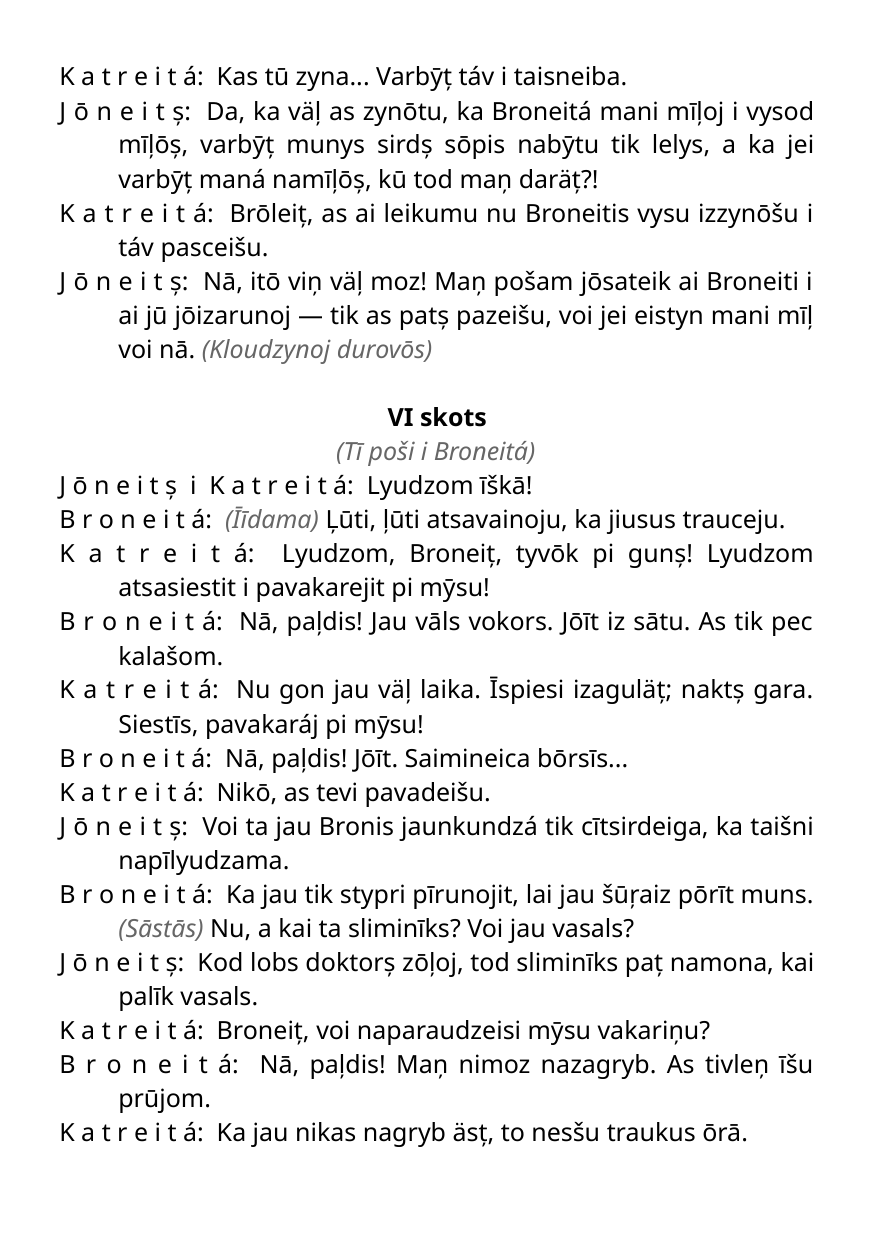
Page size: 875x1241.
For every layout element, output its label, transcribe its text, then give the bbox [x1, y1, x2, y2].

text B r o n e i t á: Nā, paļdis! Jōīt. Saimineica bōrsīs... [59, 740, 815, 774]
text K a t r e i t á: Brōleiț, as ai leikumu nu Broneitis vysu izzynōšu i táv pasceišu. [59, 195, 815, 263]
text J ō n e i t ș: Nā, itō viņ väļ moz! Maņ pošam jōsateik ai Broneiti i ai jū jōizarunoj — tik as patș pazeišu, voi jei eistyn mani mīļ voi nā. (Kloudzynoj durovōs) [59, 263, 815, 366]
text J ō n e i t ș: Da, ka väļ as zynōtu, ka Broneitá mani mīļoj i vysod mīļōș, varbȳț munys sirdș sōpis nabȳtu tik lelys, a ka jei varbȳț maná namīļōș, kū tod maņ daräț?! [59, 93, 815, 195]
text J ō n e i t ș: Voi ta jau Bronis jaunkundzá tik cītsirdeiga, ka taišni napīlyudzama. [59, 808, 815, 877]
text B r o n e i t á: Ka jau tik stypri pīrunojit, lai jau šūŗaiz pōrīt muns. (Sāstās) Nu, a kai ta sliminīks? Voi jau vasals? [59, 877, 815, 945]
text (Tī poši i Broneitá) [59, 434, 815, 468]
text K a t r e i t á: Nu gon jau väļ laika. Īspiesi izaguläț; naktș gara. Siestīs, pavakaráj pi mȳsu! [59, 672, 815, 740]
text VI skots [59, 400, 815, 434]
text J ō n e i t ș: Kod lobs doktorș zōļoj, tod sliminīks paț namona, kai palīk vasals. [59, 945, 815, 1013]
text B r o n e i t á: (Īīdama) Ļūti, ļūti atsavainoju, ka jiusus trauceju. [59, 502, 815, 536]
text B r o n e i t á: Nā, paļdis! Maņ nimoz nazagryb. As tivleņ īšu prūjom. [59, 1047, 815, 1115]
text K a t r e i t á: Kas tū zyna... Varbȳț táv i taisneiba. [59, 59, 815, 93]
text K a t r e i t á: Ka jau nikas nagryb äsț, to nesšu traukus ōrā. [59, 1115, 815, 1149]
text B r o n e i t á: Nā, paļdis! Jau vāls vokors. Jōīt iz sātu. As tik pec kalašom. [59, 604, 815, 672]
text J ō n e i t ș i K a t r e i t á: Lyudzom īškā! [59, 468, 815, 502]
text K a t r e i t á: Lyudzom, Broneiț, tyvōk pi gunș! Lyudzom atsasiestit i pavakarejit pi mȳsu! [59, 536, 815, 604]
text K a t r e i t á: Broneiț, voi naparaudzeisi mȳsu vakariņu? [59, 1013, 815, 1047]
text K a t r e i t á: Nikō, as tevi pavadeišu. [59, 774, 815, 808]
